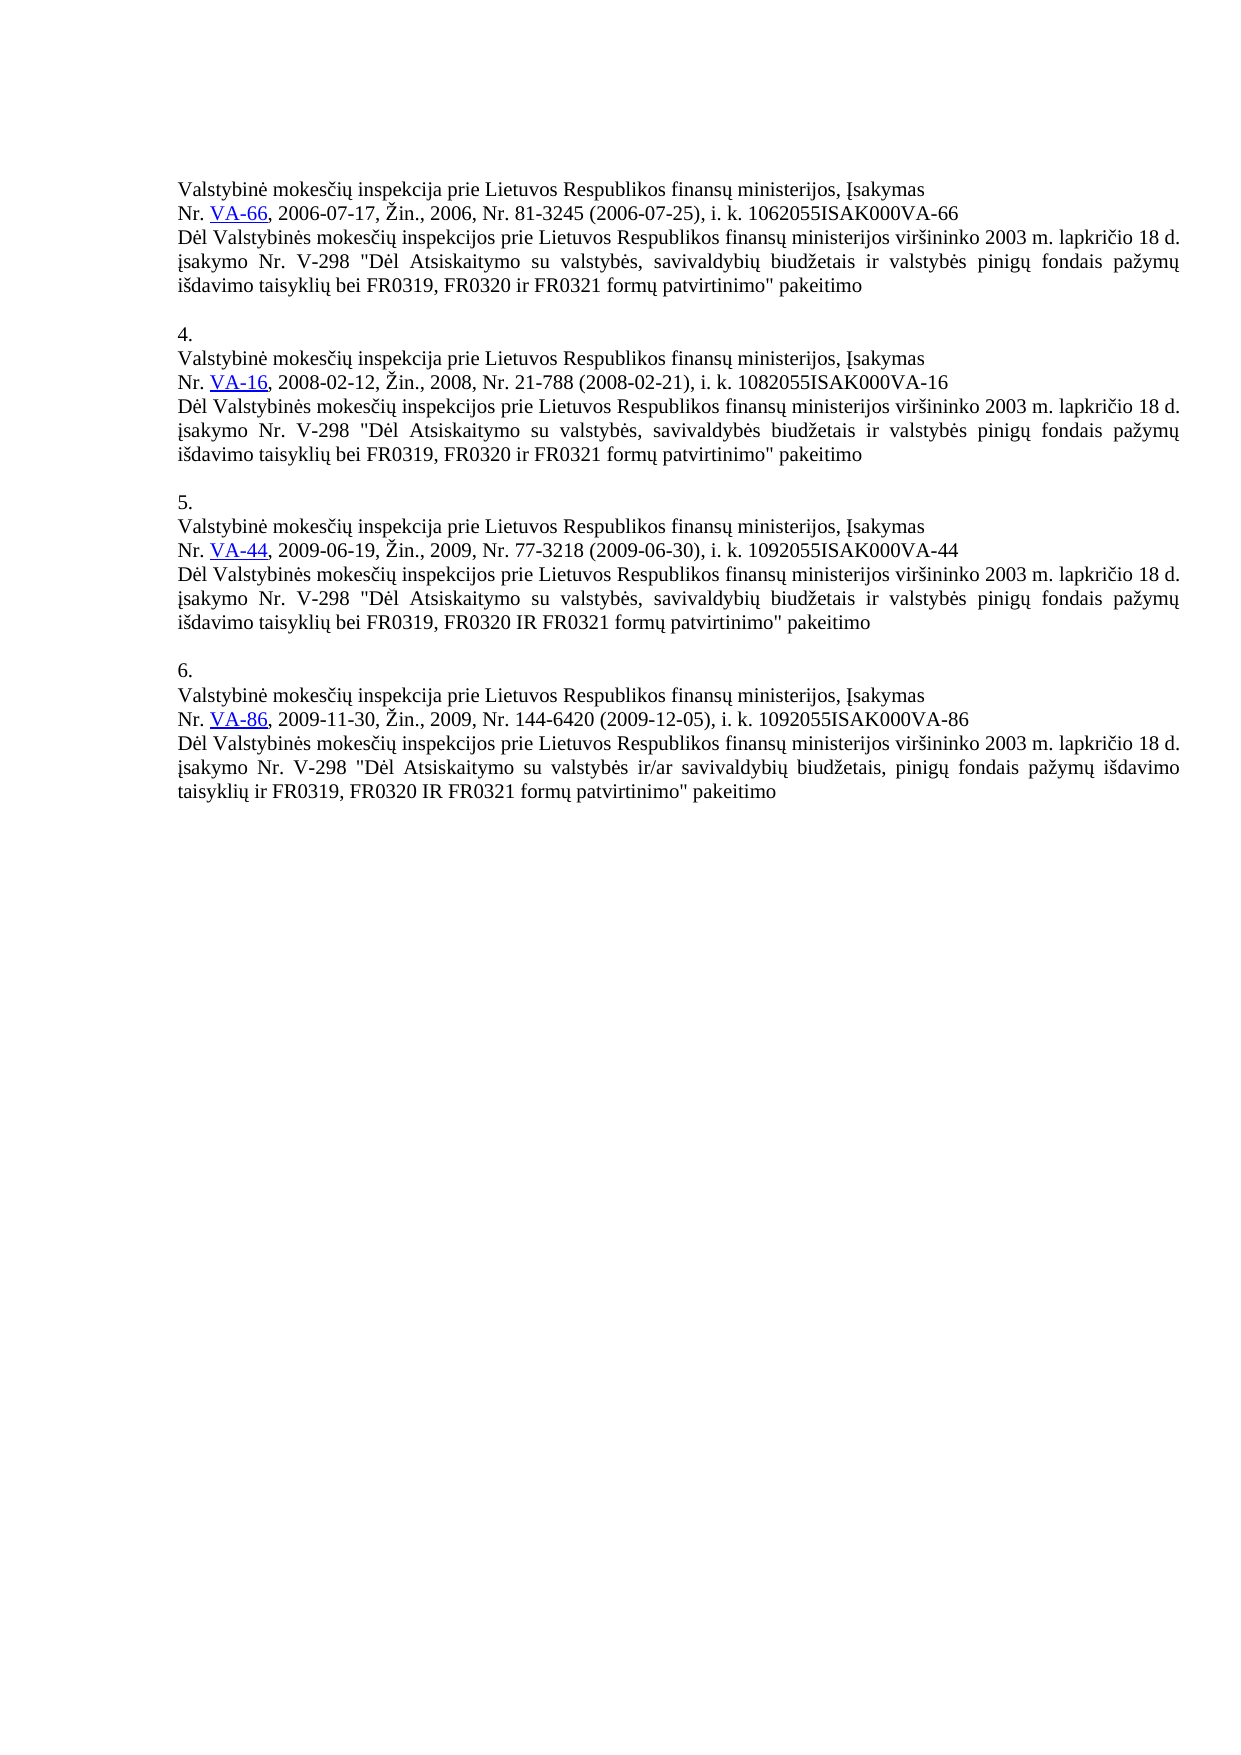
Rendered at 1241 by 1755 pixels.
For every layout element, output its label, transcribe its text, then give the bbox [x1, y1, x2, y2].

text Valstybinė mokesčių inspekcija prie Lietuvos Respublikos finansų ministerijos, Įsakymas [177, 346, 1181, 370]
text Nr. VA-44, 2009-06-19, Žin., 2009, Nr. 77-3218 (2009-06-30), i. k. 1092055ISAK000VA-44 [177, 538, 1181, 562]
text Valstybinė mokesčių inspekcija prie Lietuvos Respublikos finansų ministerijos, Įsakymas [177, 514, 1181, 538]
text Dėl Valstybinės mokesčių inspekcijos prie Lietuvos Respublikos finansų ministerijos viršininko 2003 m. lapkričio 18 d. įsakymo Nr. V-298 "Dėl Atsiskaitymo su valstybės ir/ar savivaldybių biudžetais, pinigų fondais pažymų išdavimo taisyklių ir FR0319, FR0320 IR FR0321 formų patvirtinimo" pakeitimo [177, 731, 1181, 803]
text 5. [177, 490, 1181, 514]
text Nr. VA-86, 2009-11-30, Žin., 2009, Nr. 144-6420 (2009-12-05), i. k. 1092055ISAK000VA-86 [177, 707, 1181, 731]
text 6. [177, 658, 1181, 682]
text Valstybinė mokesčių inspekcija prie Lietuvos Respublikos finansų ministerijos, Įsakymas [177, 177, 1181, 201]
text 4. [177, 322, 1181, 346]
text Valstybinė mokesčių inspekcija prie Lietuvos Respublikos finansų ministerijos, Įsakymas [177, 682, 1181, 707]
text Dėl Valstybinės mokesčių inspekcijos prie Lietuvos Respublikos finansų ministerijos viršininko 2003 m. lapkričio 18 d. įsakymo Nr. V-298 "Dėl Atsiskaitymo su valstybės, savivaldybės biudžetais ir valstybės pinigų fondais pažymų išdavimo taisyklių bei FR0319, FR0320 ir FR0321 formų patvirtinimo" pakeitimo [177, 394, 1181, 466]
text Nr. VA-16, 2008-02-12, Žin., 2008, Nr. 21-788 (2008-02-21), i. k. 1082055ISAK000VA-16 [177, 370, 1181, 394]
text Dėl Valstybinės mokesčių inspekcijos prie Lietuvos Respublikos finansų ministerijos viršininko 2003 m. lapkričio 18 d. įsakymo Nr. V-298 "Dėl Atsiskaitymo su valstybės, savivaldybių biudžetais ir valstybės pinigų fondais pažymų išdavimo taisyklių bei FR0319, FR0320 IR FR0321 formų patvirtinimo" pakeitimo [177, 562, 1181, 634]
text Dėl Valstybinės mokesčių inspekcijos prie Lietuvos Respublikos finansų ministerijos viršininko 2003 m. lapkričio 18 d. įsakymo Nr. V-298 "Dėl Atsiskaitymo su valstybės, savivaldybių biudžetais ir valstybės pinigų fondais pažymų išdavimo taisyklių bei FR0319, FR0320 ir FR0321 formų patvirtinimo" pakeitimo [177, 225, 1181, 297]
text Nr. VA-66, 2006-07-17, Žin., 2006, Nr. 81-3245 (2006-07-25), i. k. 1062055ISAK000VA-66 [177, 201, 1181, 225]
